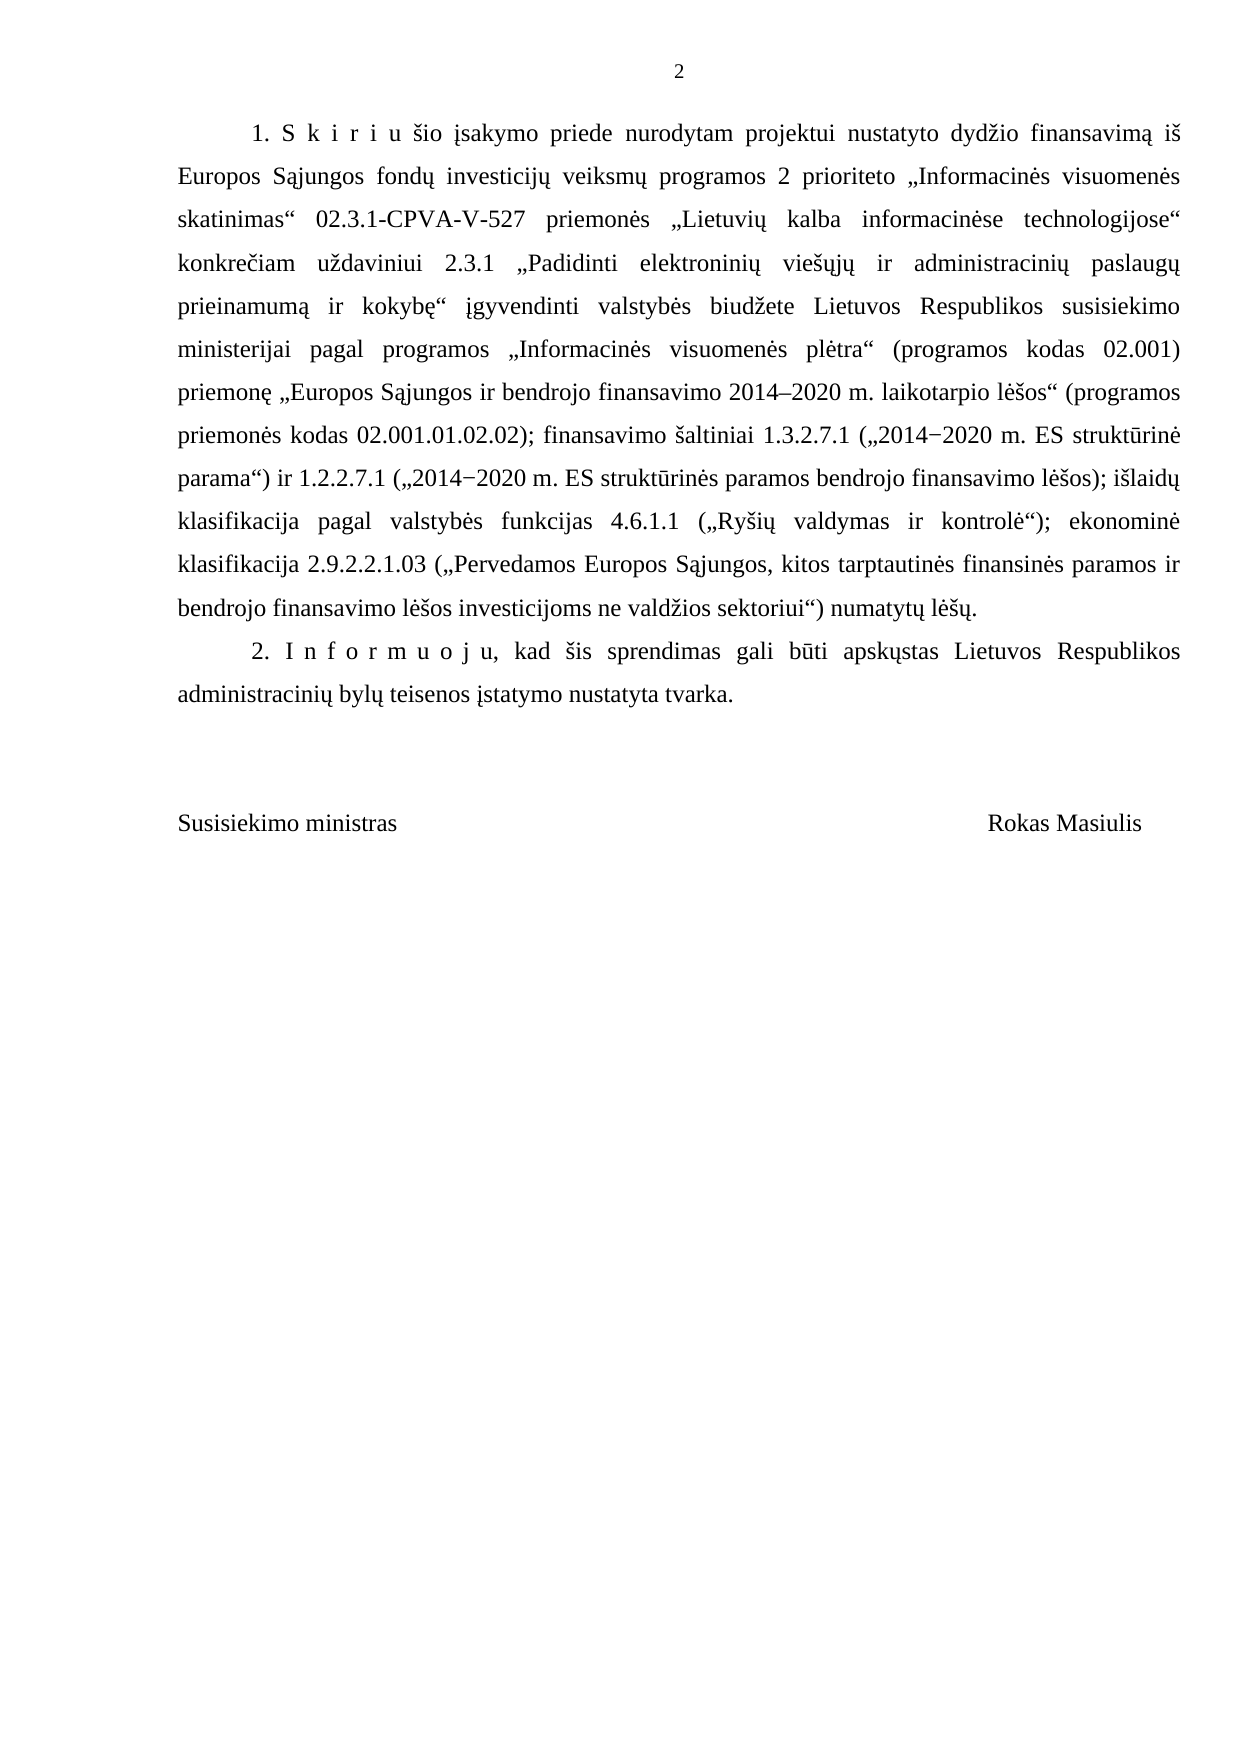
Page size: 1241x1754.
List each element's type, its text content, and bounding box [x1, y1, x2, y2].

text Susisiekimo ministras Rokas Masiulis [177, 808, 1181, 837]
text 1. S k i r i u šio įsakymo priede nurodytam projektui nustatyto dydžio finansavimą iš Europos Sąjungos fondų investicijų veiksmų programos 2 prioriteto „Informacinės visuomenės skatinimas“ 02.3.1-CPVA-V-527 priemonės „Lietuvių kalba informacinėse technologijose“ konkrečiam uždaviniui 2.3.1 „Padidinti elektroninių viešųjų ir administracinių paslaugų prieinamumą ir kokybę“ įgyvendinti valstybės biudžete Lietuvos Respublikos susisiekimo ministerijai pagal programos „Informacinės visuomenės plėtra“ (programos kodas 02.001) priemonę „Europos Sąjungos ir bendrojo finansavimo 2014–2020 m. laikotarpio lėšos“ (programos priemonės kodas 02.001.01.02.02); finansavimo šaltiniai 1.3.2.7.1 („2014−2020 m. ES struktūrinė parama“) ir 1.2.2.7.1 („2014−2020 m. ES struktūrinės paramos bendrojo finansavimo lėšos); išlaidų klasifikacija pagal valstybės funkcijas 4.6.1.1 („Ryšių valdymas ir kontrolė“); ekonominė klasifikacija 2.9.2.2.1.03 („Pervedamos Europos Sąjungos, kitos tarptautinės finansinės paramos ir bendrojo finansavimo lėšos investicijoms ne valdžios sektoriui“) numatytų lėšų. [177, 118, 1181, 621]
text 2. Informuoju, kad šis sprendimas gali būti apskųstas Lietuvos Respublikos administracinių bylų teisenos įstatymo nustatyta tvarka. [177, 636, 1181, 708]
